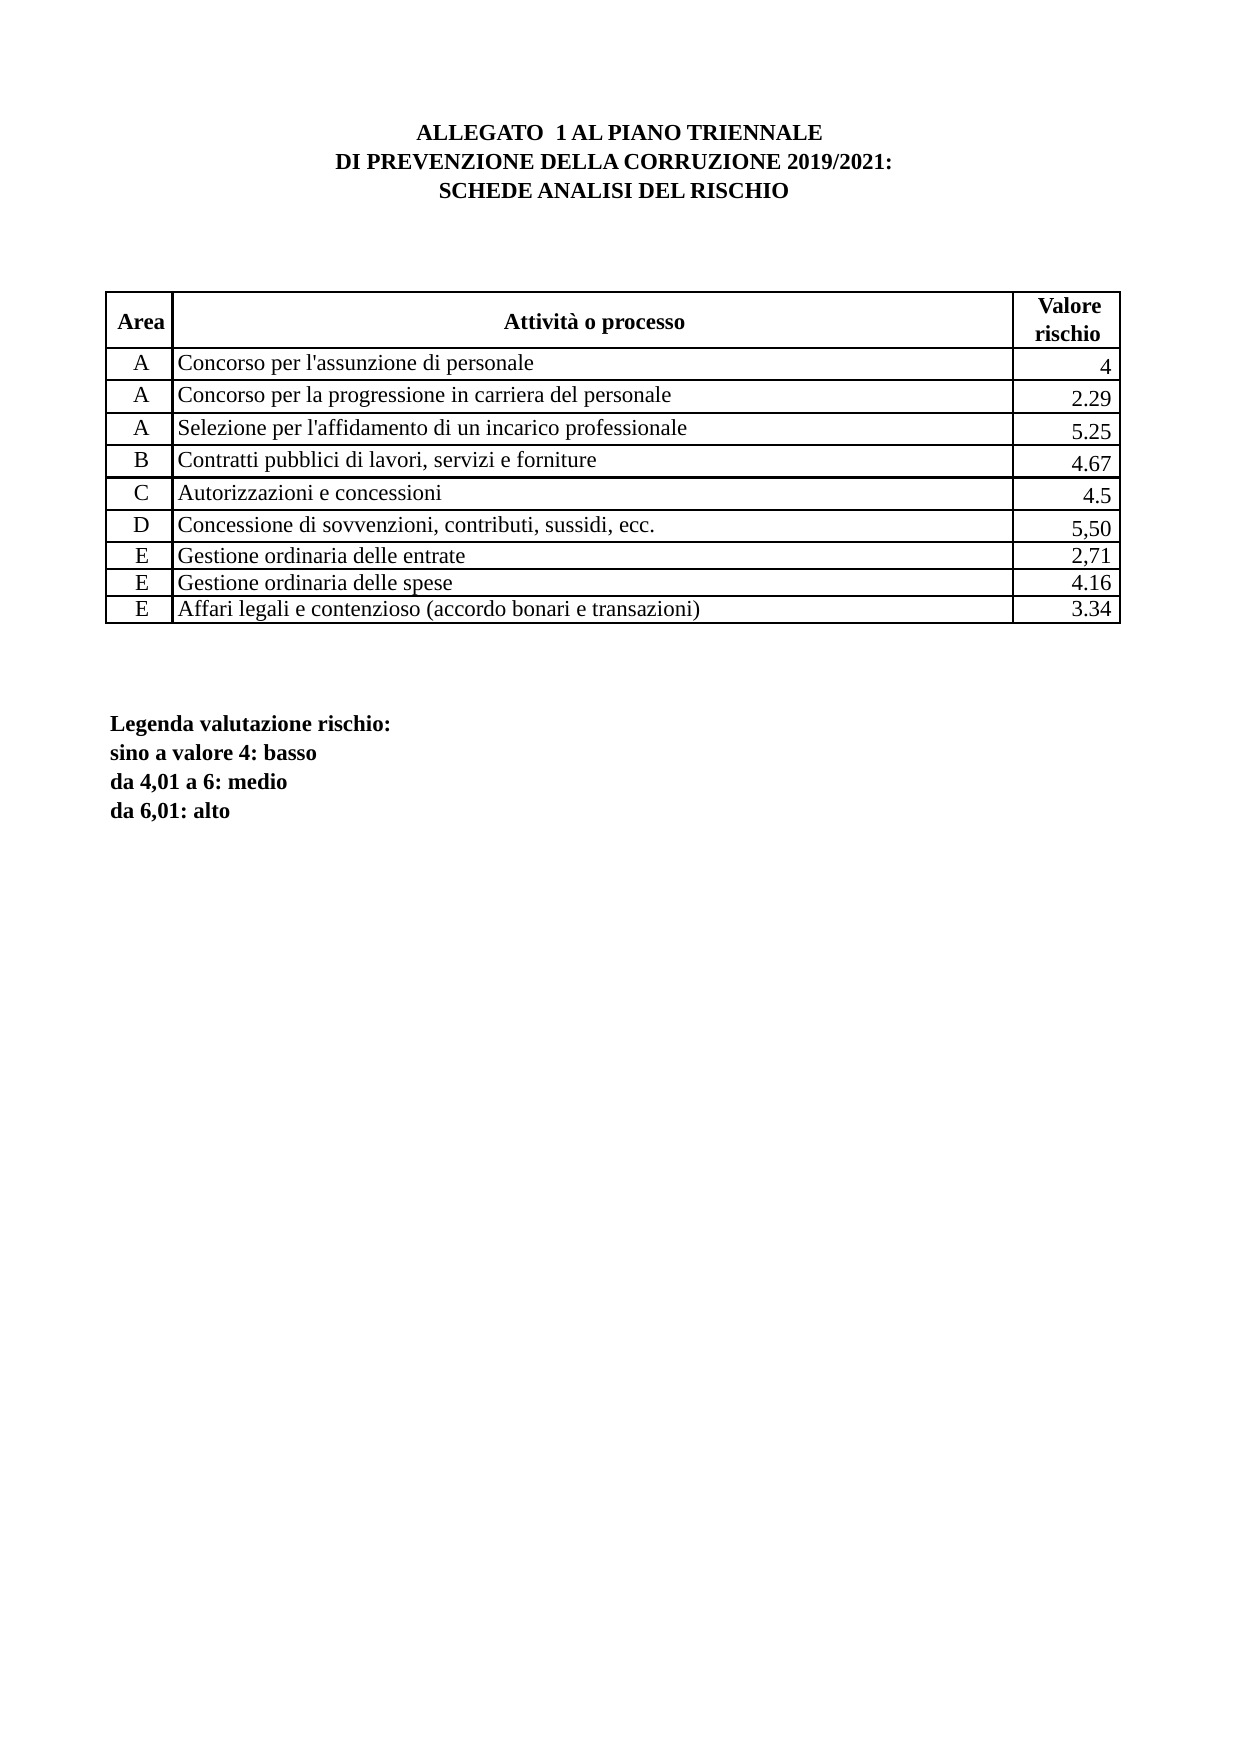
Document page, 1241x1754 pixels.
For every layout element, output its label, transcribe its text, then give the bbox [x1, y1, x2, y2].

table_cell Gestione ordinaria delle spese [174, 570, 1012, 595]
table_cell 5,25 [1014, 414, 1119, 444]
table_cell 4,67 [1014, 446, 1119, 476]
table_cell Affari legali e contenzioso (accordo bonari e transazioni) [174, 597, 1012, 622]
text Legenda valutazione rischio: sino a valore 4: basso [110, 711, 394, 766]
text DI PREVENZIONE DELLA CORRUZIONE 2019/2021: SCHEDE ANALISI DEL RISCHIO [332, 148, 896, 203]
table_cell A [107, 349, 171, 379]
table_header Valore rischio [1014, 293, 1119, 347]
table_cell 2,29 [1014, 381, 1119, 412]
table_cell Concorso per l'assunzione di personale [174, 349, 1012, 379]
table_cell 3,34 [1014, 597, 1119, 622]
table_cell E [107, 570, 171, 595]
table_cell E [107, 597, 171, 622]
table_cell A [107, 414, 171, 444]
table_cell 5,50 [1014, 511, 1119, 541]
table_cell Autorizzazioni e concessioni [174, 479, 1012, 509]
table_cell 4,5 [1014, 479, 1119, 509]
table_cell D [107, 511, 171, 541]
table_cell Selezione per l'affidamento di un incarico professionale [174, 414, 1012, 444]
table_cell A [107, 381, 171, 412]
table_cell Contratti pubblici di lavori, servizi e forniture [174, 446, 1012, 476]
table_header Attività o processo [174, 293, 1012, 347]
text ALLEGATO 1 AL PIANO TRIENNALE [416, 119, 1134, 145]
table_cell B [107, 446, 171, 476]
table_cell 4,16 [1014, 570, 1119, 595]
table_cell E [107, 543, 171, 568]
table_cell Concorso per la progressione in carriera del personale [174, 381, 1012, 412]
table_header Area [107, 293, 171, 347]
table_cell 2,71 [1014, 543, 1119, 568]
table_cell C [107, 479, 171, 509]
text da 4,01 a 6: medio [110, 768, 1134, 795]
text da 6,01: alto [110, 797, 1134, 824]
table_cell Gestione ordinaria delle entrate [174, 543, 1012, 568]
table_cell Concessione di sovvenzioni, contributi, sussidi, ecc. [174, 511, 1012, 541]
table_cell 4 [1014, 349, 1119, 379]
